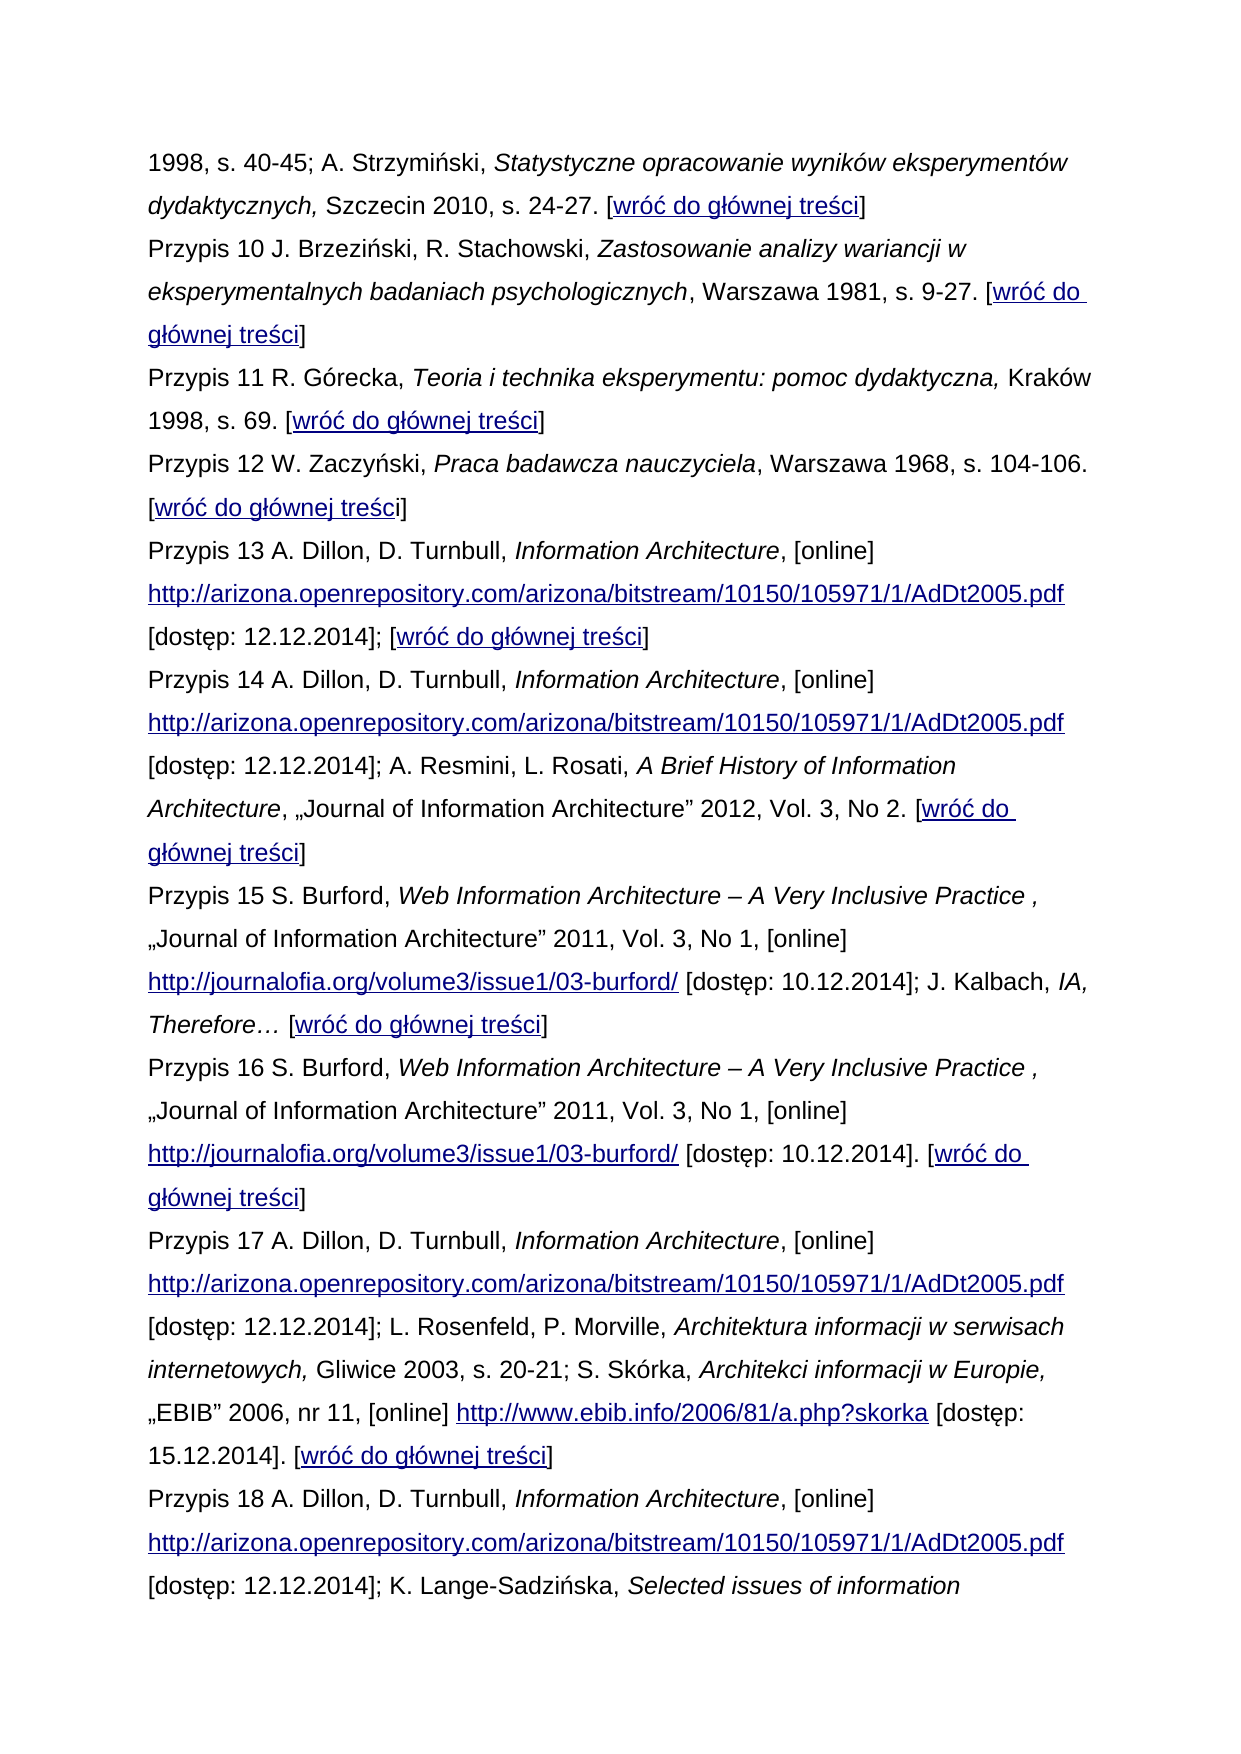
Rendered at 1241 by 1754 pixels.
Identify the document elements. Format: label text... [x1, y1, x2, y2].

text Przypis 15 S. Burford, Web Information Architecture – A Very Inclusive Practice , „Journal of Information Architecture” 2011, Vol. 3, No 1, [online] http://journalofia.org/volume3/issue1/03-burford/ [dostęp: 10.12.2014]; J. Kalbach, IA, Therefore… [wróć do głównej treści] [148, 881, 1093, 1039]
text Przypis 17 A. Dillon, D. Turnbull, Information Architecture, [online] http://arizona.openrepository.com/arizona/bitstream/10150/105971/1/AdDt2005.pdf [dostęp: 12.12.2014]; L. Rosenfeld, P. Morville, Architektura informacji w serwisach internetowych, Gliwice 2003, s. 20-21; S. Skórka, Architekci informacji w Europie, „EBIB” 2006, nr 11, [online] http://www.ebib.info/2006/81/a.php?skorka [dostęp: 15.12.2014]. [wróć do głównej treści] [148, 1226, 1093, 1470]
text Przypis 14 A. Dillon, D. Turnbull, Information Architecture, [online] http://arizona.openrepository.com/arizona/bitstream/10150/105971/1/AdDt2005.pdf [dostęp: 12.12.2014]; A. Resmini, L. Rosati, A Brief History of Information Architecture, „Journal of Information Architecture” 2012, Vol. 3, No 2. [wróć do głównej treści] [148, 665, 1093, 866]
text Przypis 16 S. Burford, Web Information Architecture – A Very Inclusive Practice , „Journal of Information Architecture” 2011, Vol. 3, No 1, [online] http://journalofia.org/volume3/issue1/03-burford/ [dostęp: 10.12.2014]. [wróć do głównej treści] [148, 1053, 1093, 1211]
text Przypis 13 A. Dillon, D. Turnbull, Information Architecture, [online] http://arizona.openrepository.com/arizona/bitstream/10150/105971/1/AdDt2005.pdf [dostęp: 12.12.2014]; [wróć do głównej treści] [148, 536, 1093, 651]
text Przypis 11 R. Górecka, Teoria i technika eksperymentu: pomoc dydaktyczna, Kraków 1998, s. 69. [wróć do głównej treści] [148, 363, 1093, 435]
text Przypis 12 W. Zaczyński, Praca badawcza nauczyciela, Warszawa 1968, s. 104-106. [wróć do głównej treści] [148, 449, 1093, 521]
text Przypis 10 J. Brzeziński, R. Stachowski, Zastosowanie analizy wariancji w eksperymentalnych badaniach psychologicznych, Warszawa 1981, s. 9-27. [wróć do głównej treści] [148, 234, 1093, 349]
text 1998, s. 40-45; A. Strzymiński, Statystyczne opracowanie wyników eksperymentów dydaktycznych, Szczecin 2010, s. 24-27. [wróć do głównej treści] [148, 148, 1093, 219]
text Przypis 18 A. Dillon, D. Turnbull, Information Architecture, [online] http://arizona.openrepository.com/arizona/bitstream/10150/105971/1/AdDt2005.pdf [dostęp: 12.12.2014]; K. Lange-Sadzińska, Selected issues of information [148, 1484, 1093, 1599]
